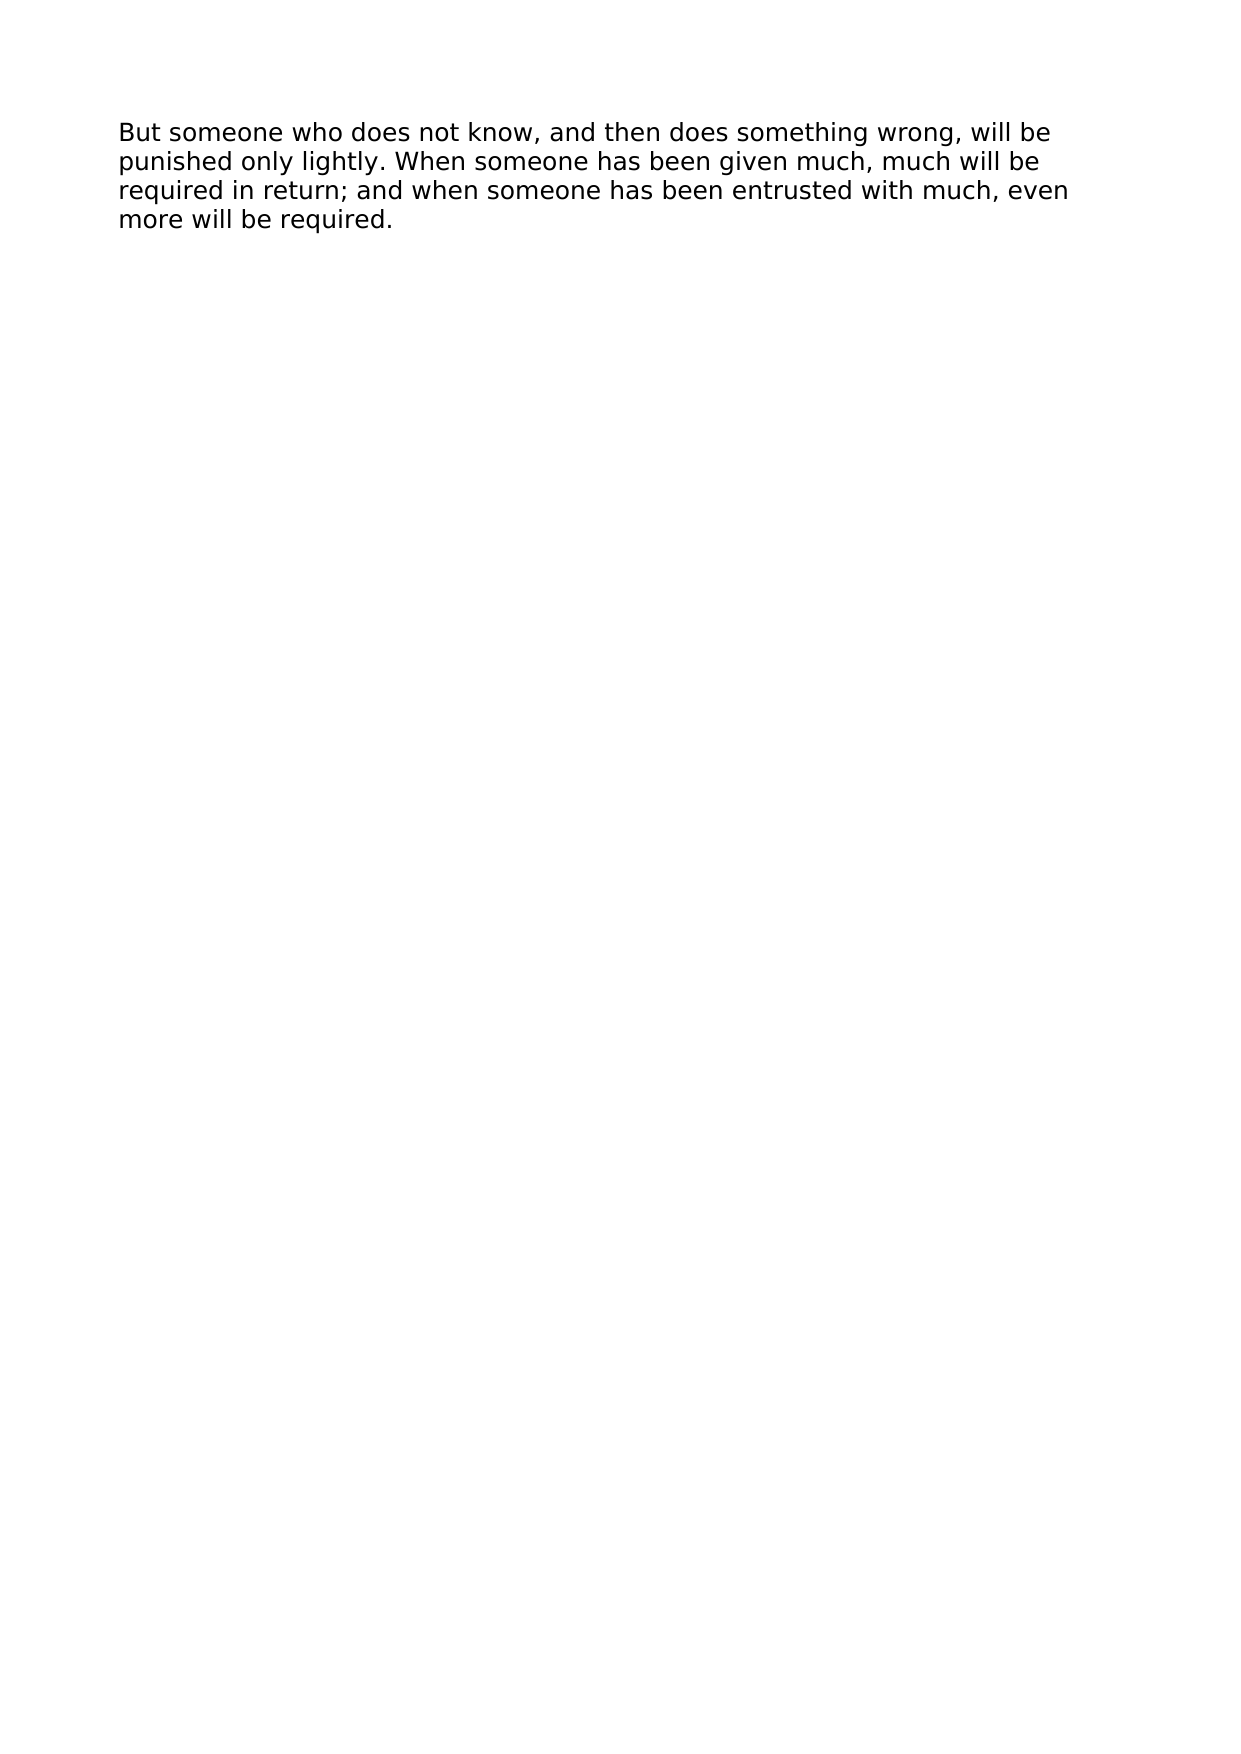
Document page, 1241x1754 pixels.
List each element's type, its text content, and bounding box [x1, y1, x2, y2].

text But someone who does not know, and then does something wrong, will be punished only lightly. When someone has been given much, much will be required in return; and when someone has been entrusted with much, even more will be required. [118, 118, 1122, 235]
